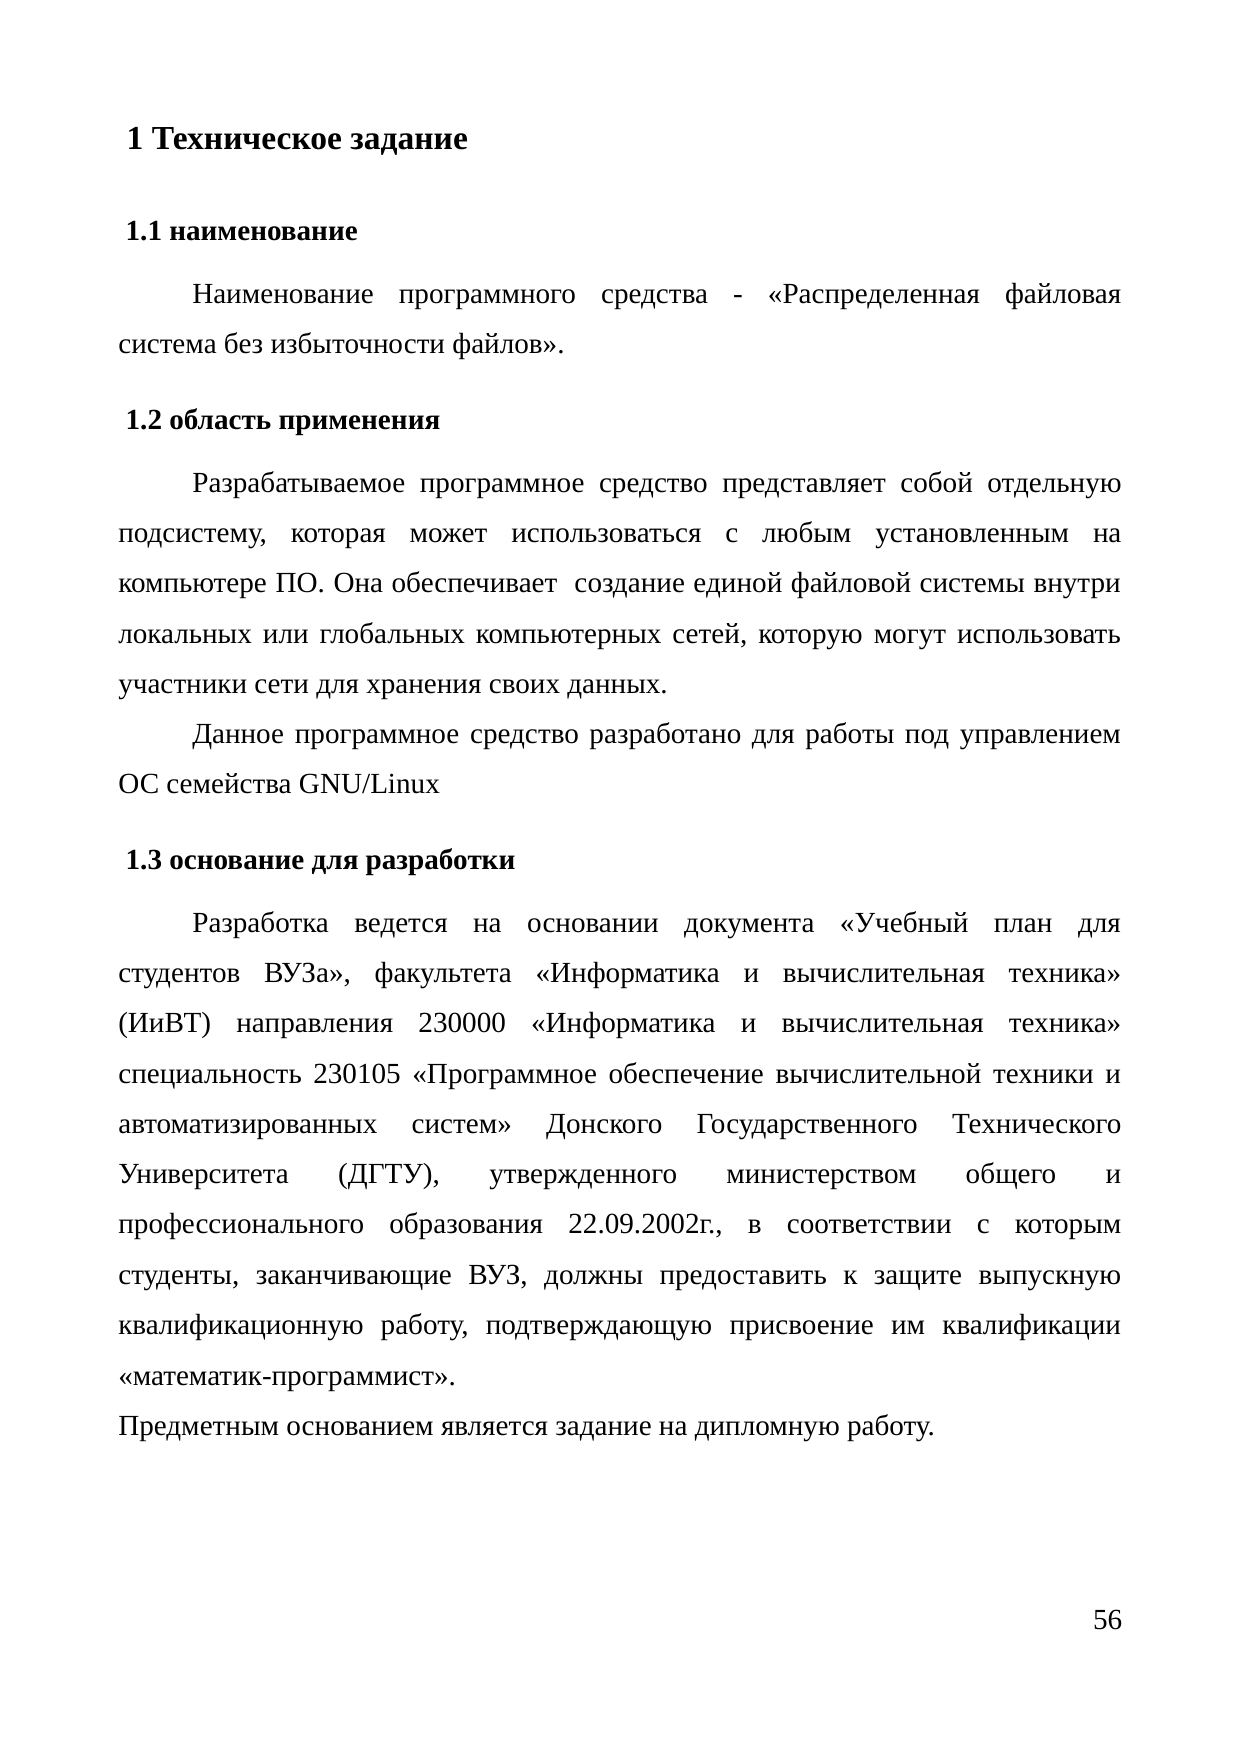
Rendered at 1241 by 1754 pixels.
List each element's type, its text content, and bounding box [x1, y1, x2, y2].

text Разрабатываемое программное средство представляет собой отдельную подсистему, которая может использоваться с любым установленным на компьютере ПО. Она обеспечивает создание единой файловой системы внутри локальных или глобальных компьютерных сетей, которую могут использовать участники сети для хранения своих данных. [118, 465, 1122, 699]
text Данное программное средство разработано для работы под управлением ОС семейства GNU/Linux [118, 716, 1122, 800]
text Предметным основанием является задание на дипломную работу. [118, 1408, 1122, 1441]
subtitle Техническое задание [118, 118, 1122, 157]
text Разработка ведется на основании документа «Учебный план для студентов ВУЗа», факультета «Информатика и вычислительная техника» (ИиВТ) направления 230000 «Информатика и вычислительная техника» специальность 230105 «Программное обеспечение вычислительной техники и автоматизированных систем» Донского Государственного Технического Университета (ДГТУ), утвержденного министерством общего и профессионального образования 22.09.2002г., в соответствии с которым студенты, заканчивающие ВУЗ, должны предоставить к защите выпускную квалификационную работу, подтверждающую присвоение им квалификации «математик-программист». [118, 905, 1122, 1391]
text Наименование программного средства - «Распределенная файловая система без избыточности файлов». [118, 276, 1122, 360]
subtitle основание для разработки [118, 842, 1122, 876]
subtitle область применения [118, 402, 1122, 436]
subtitle наименование [118, 213, 1122, 247]
